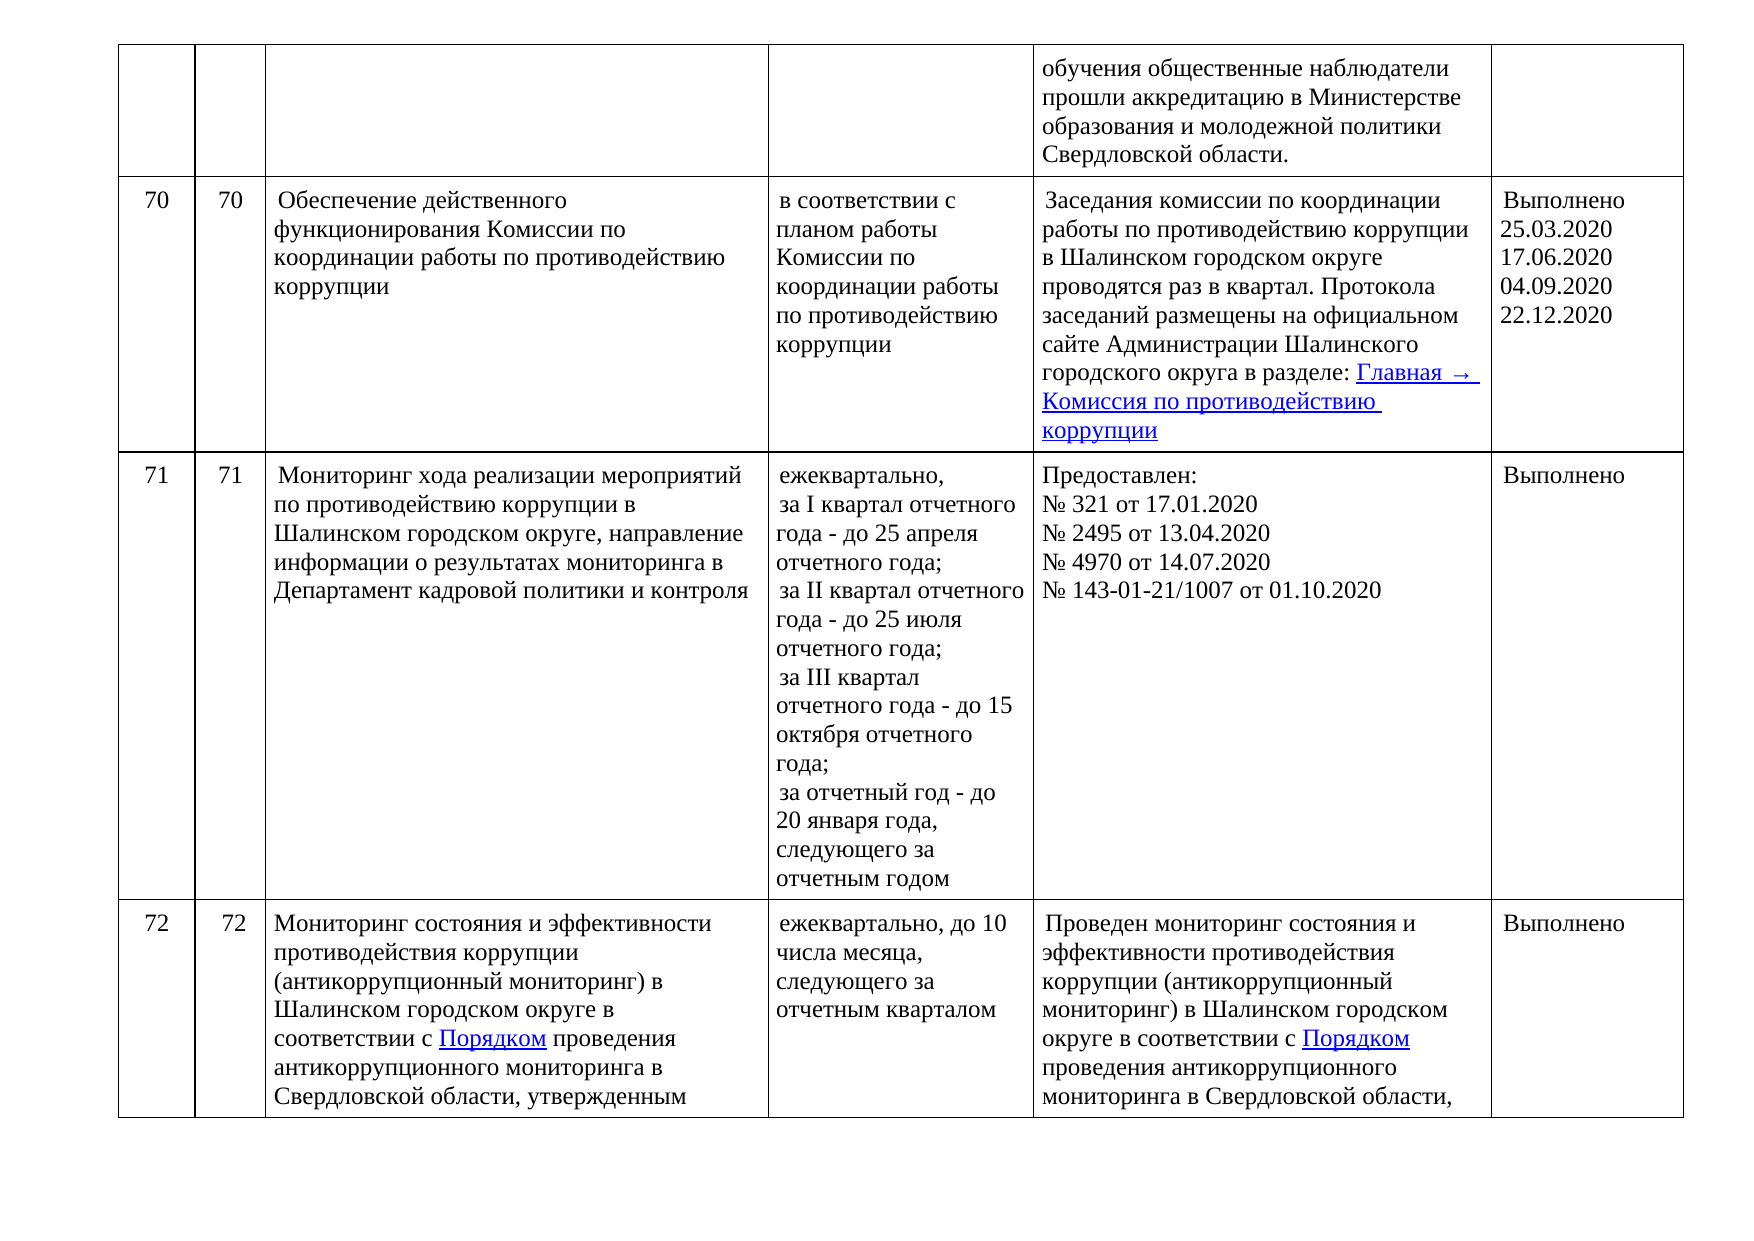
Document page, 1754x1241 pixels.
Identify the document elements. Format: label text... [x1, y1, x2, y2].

table_cell 72 [119, 900, 194, 1117]
table_cell 72 [196, 900, 265, 1117]
table_cell Мониторинг состояния и эффективности противодействия коррупции (антикоррупционный мониторинг) в Шалинском городском округе в соответствии с Порядком проведения антикоррупционного мониторинга в Свердловской области, утвержденным [266, 900, 768, 1117]
table_cell [1684, 451, 1754, 899]
table_cell 70 [119, 177, 194, 451]
table_cell Обеспечение действенного функционирования Комиссии по координации работы по противодействию коррупции [266, 177, 768, 451]
table_cell [1684, 176, 1754, 451]
table_cell [1684, 44, 1754, 176]
table_cell Выполнено [1492, 453, 1683, 899]
table_cell Выполнено [1492, 900, 1683, 1117]
table_cell [196, 45, 265, 176]
table_cell Предоставлен: № 321 от 17.01.2020 № 2495 от 13.04.2020 № 4970 от 14.07.2020 № 143-01-21/1007 от 01.10.2020 [1034, 453, 1491, 899]
table_cell Выполнено 25.03.2020 17.06.2020 04.09.2020 22.12.2020 [1492, 177, 1683, 451]
table_cell Мониторинг хода реализации мероприятий по противодействию коррупции в Шалинском городском округе, направление информации о результатах мониторинга в Департамент кадровой политики и контроля [266, 453, 768, 899]
table_cell [769, 45, 1033, 176]
table_cell Заседания комиссии по координации работы по противодействию коррупции в Шалинском городском округе проводятся раз в квартал. Протокола заседаний размещены на официальном сайте Администрации Шалинского городского округа в разделе: Главная → Комиссия по противодействию коррупции [1034, 177, 1491, 451]
table_cell [1684, 899, 1754, 1117]
table_cell обучения общественные наблюдатели прошли аккредитацию в Министерстве образования и молодежной политики Свердловской области. [1034, 45, 1491, 176]
table_cell Проведен мониторинг состояния и эффективности противодействия коррупции (антикоррупционный мониторинг) в Шалинском городском округе в соответствии с Порядком проведения антикоррупционного мониторинга в Свердловской области, [1034, 900, 1491, 1117]
table_cell 70 [196, 177, 265, 451]
table_cell ежеквартально, до 10 числа месяца, следующего за отчетным кварталом [769, 900, 1033, 1117]
table_cell [119, 45, 194, 176]
table_cell [1492, 45, 1683, 176]
table_cell ежеквартально, за I квартал отчетного года - до 25 апреля отчетного года; за II квартал отчетного года - до 25 июля отчетного года; за III квартал отчетного года - до 15 октября отчетного года; за отчетный год - до 20 января года, следующего за отчетным годом [769, 453, 1033, 899]
table_cell 71 [196, 453, 265, 899]
table_cell 71 [119, 453, 194, 899]
table_cell в соответствии с планом работы Комиссии по координации работы по противодействию коррупции [769, 177, 1033, 451]
table_cell [266, 45, 768, 176]
